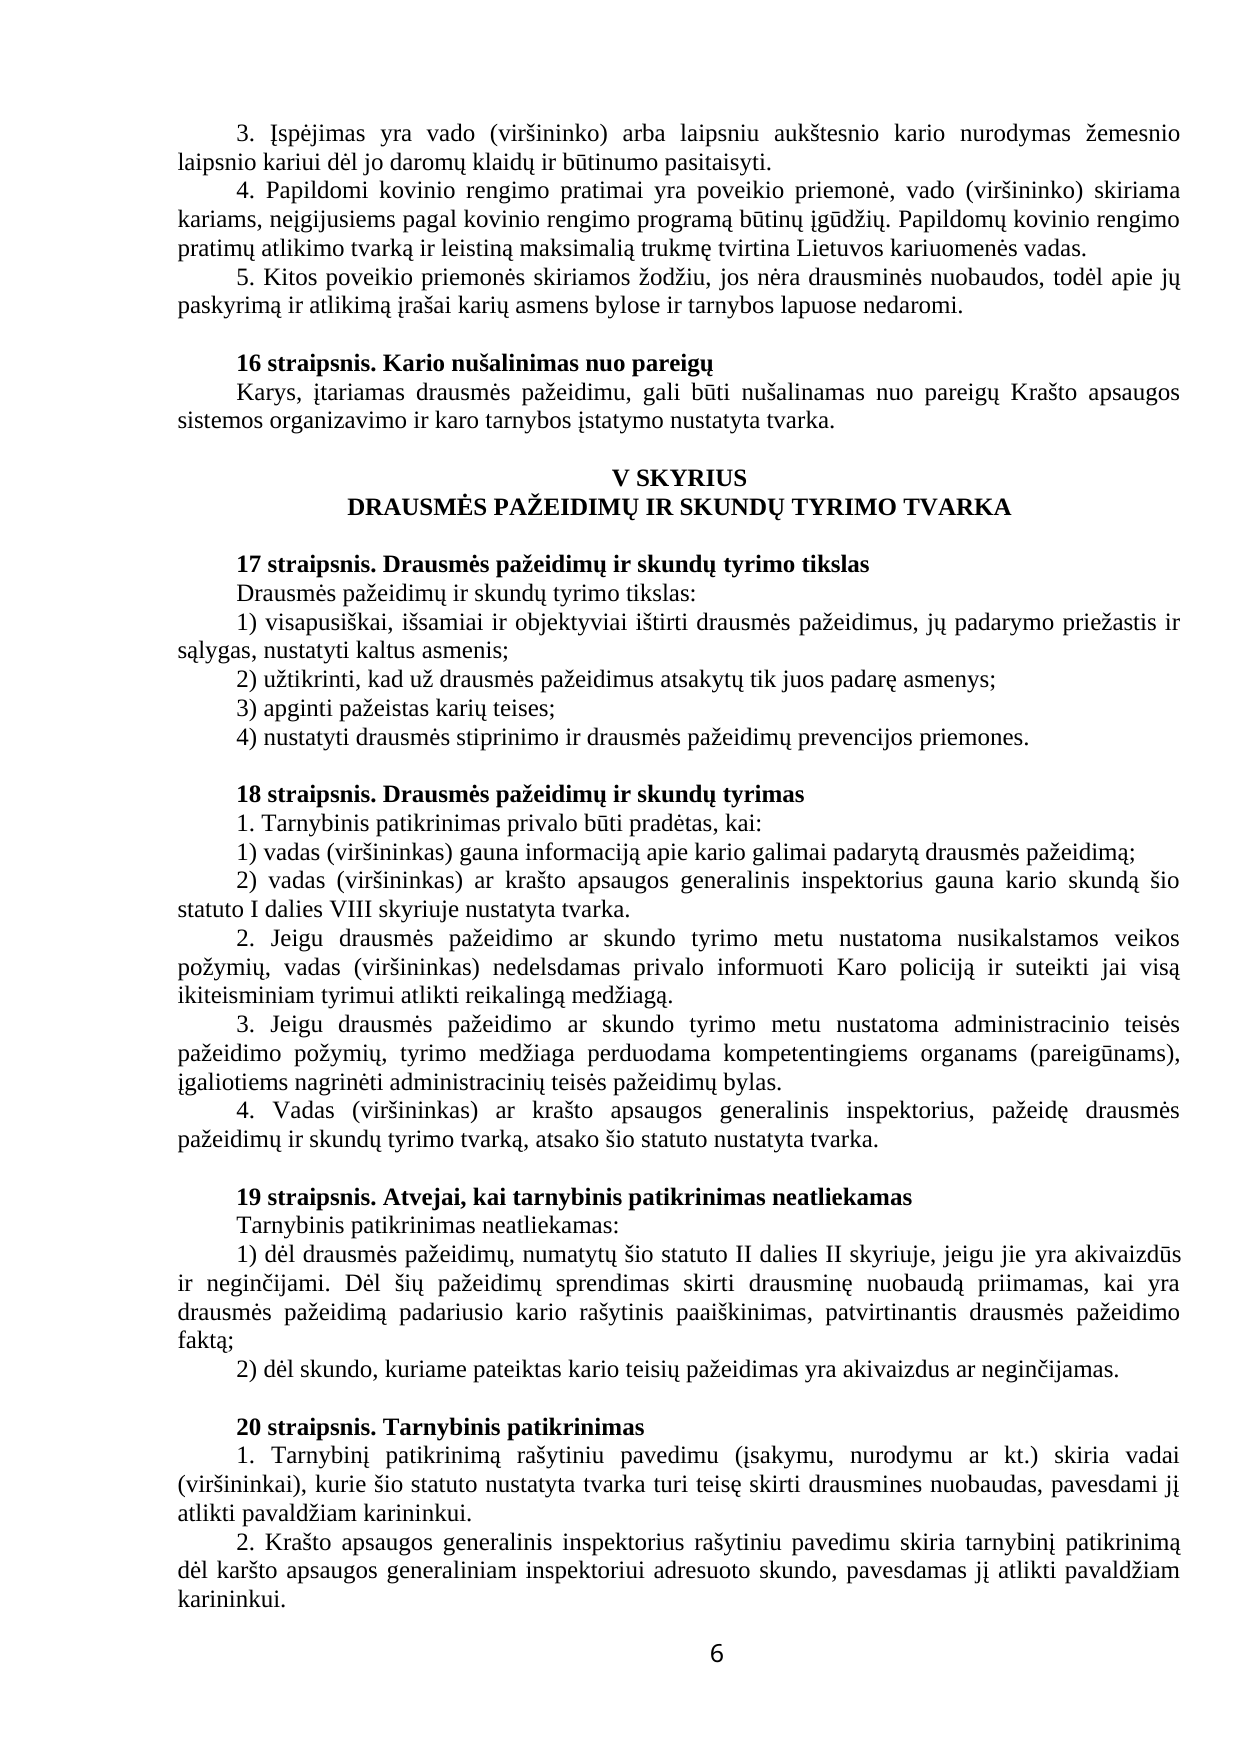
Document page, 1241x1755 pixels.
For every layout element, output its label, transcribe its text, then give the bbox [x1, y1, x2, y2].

text 2. Krašto apsaugos generalinis inspektorius rašytiniu pavedimu skiria tarnybinį patikrinimą dėl karšto apsaugos generaliniam inspektoriui adresuoto skundo, pavesdamas jį atlikti pavaldžiam karininkui. [177, 1527, 1181, 1613]
text 1. Tarnybinis patikrinimas privalo būti pradėtas, kai: [177, 808, 1181, 837]
text 4. Vadas (viršininkas) ar krašto apsaugos generalinis inspektorius, pažeidę drausmės pažeidimų ir skundų tyrimo tvarką, atsako šio statuto nustatyta tvarka. [177, 1096, 1181, 1153]
text 20 straipsnis. Tarnybinis patikrinimas [177, 1412, 1181, 1441]
text 4) nustatyti drausmės stiprinimo ir drausmės pažeidimų prevencijos priemones. [177, 722, 1181, 751]
text DRAUSMĖS PAŽEIDIMŲ IR SKUNDŲ TYRIMO TVARKA [177, 492, 1181, 521]
text 2) dėl skundo, kuriame pateiktas kario teisių pažeidimas yra akivaizdus ar neginčijamas. [177, 1354, 1181, 1383]
text 2) užtikrinti, kad už drausmės pažeidimus atsakytų tik juos padarę asmenys; [177, 664, 1181, 693]
text 19 straipsnis. Atvejai, kai tarnybinis patikrinimas neatliekamas [177, 1182, 1181, 1211]
text 1) dėl drausmės pažeidimų, numatytų šio statuto II dalies II skyriuje, jeigu jie yra akivaizdūs ir neginčijami. Dėl šių pažeidimų sprendimas skirti drausminę nuobaudą priimamas, kai yra drausmės pažeidimą padariusio kario rašytinis paaiškinimas, patvirtinantis drausmės pažeidimo faktą; [177, 1239, 1181, 1354]
text 2. Jeigu drausmės pažeidimo ar skundo tyrimo metu nustatoma nusikalstamos veikos požymių, vadas (viršininkas) nedelsdamas privalo informuoti Karo policiją ir suteikti jai visą ikiteisminiam tyrimui atlikti reikalingą medžiagą. [177, 923, 1181, 1009]
text 17 straipsnis. Drausmės pažeidimų ir skundų tyrimo tikslas [177, 549, 1181, 578]
text 18 straipsnis. Drausmės pažeidimų ir skundų tyrimas [177, 779, 1181, 808]
text 2) vadas (viršininkas) ar krašto apsaugos generalinis inspektorius gauna kario skundą šio statuto I dalies VIII skyriuje nustatyta tvarka. [177, 866, 1181, 923]
text 1) visapusiškai, išsamiai ir objektyviai ištirti drausmės pažeidimus, jų padarymo priežastis ir sąlygas, nustatyti kaltus asmenis; [177, 607, 1181, 664]
text Tarnybinis patikrinimas neatliekamas: [177, 1211, 1181, 1239]
text 5. Kitos poveikio priemonės skiriamos žodžiu, jos nėra drausminės nuobaudos, todėl apie jų paskyrimą ir atlikimą įrašai karių asmens bylose ir tarnybos lapuose nedaromi. [177, 262, 1181, 319]
text 16 straipsnis. Kario nušalinimas nuo pareigų [177, 348, 1181, 377]
text 1) vadas (viršininkas) gauna informaciją apie kario galimai padarytą drausmės pažeidimą; [177, 837, 1181, 866]
text V SKYRIUS [177, 463, 1181, 492]
text 3. Įspėjimas yra vado (viršininko) arba laipsniu aukštesnio kario nurodymas žemesnio laipsnio kariui dėl jo daromų klaidų ir būtinumo pasitaisyti. [177, 118, 1181, 176]
text 4. Papildomi kovinio rengimo pratimai yra poveikio priemonė, vado (viršininko) skiriama kariams, neįgijusiems pagal kovinio rengimo programą būtinų įgūdžių. Papildomų kovinio rengimo pratimų atlikimo tvarką ir leistiną maksimalią trukmę tvirtina Lietuvos kariuomenės vadas. [177, 176, 1181, 262]
text Karys, įtariamas drausmės pažeidimu, gali būti nušalinamas nuo pareigų Krašto apsaugos sistemos organizavimo ir karo tarnybos įstatymo nustatyta tvarka. [177, 377, 1181, 434]
text Drausmės pažeidimų ir skundų tyrimo tikslas: [177, 578, 1181, 607]
text 3. Jeigu drausmės pažeidimo ar skundo tyrimo metu nustatoma administracinio teisės pažeidimo požymių, tyrimo medžiaga perduodama kompetentingiems organams (pareigūnams), įgaliotiems nagrinėti administracinių teisės pažeidimų bylas. [177, 1009, 1181, 1096]
text 3) apginti pažeistas karių teises; [177, 693, 1181, 722]
text 1. Tarnybinį patikrinimą rašytiniu pavedimu (įsakymu, nurodymu ar kt.) skiria vadai (viršininkai), kurie šio statuto nustatyta tvarka turi teisę skirti drausmines nuobaudas, pavesdami jį atlikti pavaldžiam karininkui. [177, 1441, 1181, 1527]
